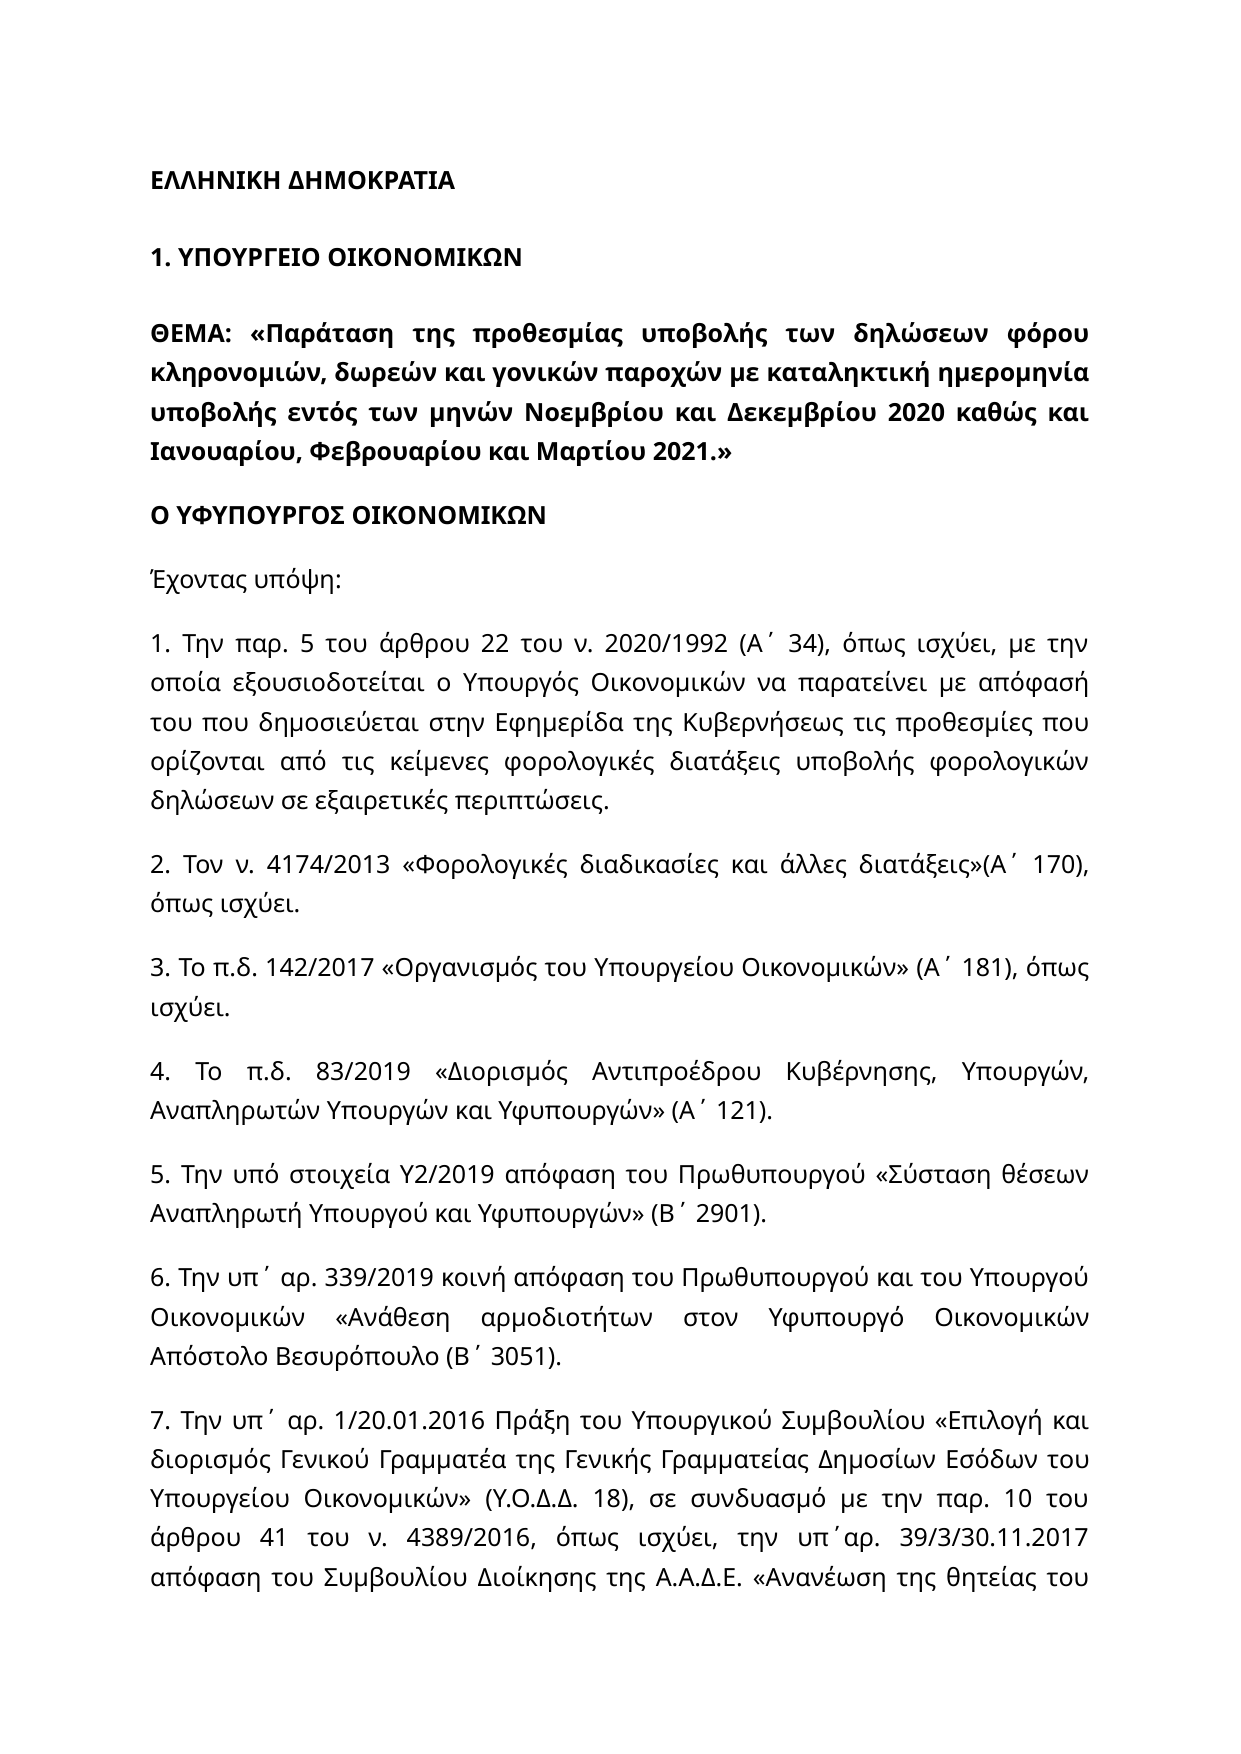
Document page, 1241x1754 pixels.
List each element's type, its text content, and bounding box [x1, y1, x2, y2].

text 1. Την παρ. 5 του άρθρου 22 του ν. 2020/1992 (Α΄ 34), όπως ισχύει, με την οποία εξουσιοδοτείται ο Υπουργός Οικονομικών να παρατείνει με απόφασή του που δημοσιεύεται στην Εφημερίδα της Κυβερνήσεως τις προθεσμίες που ορίζονται από τις κείμενες φορολογικές διατάξεις υποβολής φορολογικών δηλώσεων σε εξαιρετικές περιπτώσεις. [150, 626, 1090, 817]
text 6. Την υπ΄ αρ. 339/2019 κοινή απόφαση του Πρωθυπουργού και του Υπουργού Οικονομικών «Ανάθεση αρμοδιοτήτων στον Υφυπουργό Οικονομικών Απόστολο Βεσυρόπουλο (Β΄ 3051). [150, 1260, 1090, 1372]
text 3. Το π.δ. 142/2017 «Οργανισμός του Υπουργείου Οικονομικών» (Α΄ 181), όπως ισχύει. [150, 950, 1090, 1023]
text ΘΕΜΑ: «Παράταση της προθεσμίας υποβολής των δηλώσεων φόρου κληρονομιών, δωρεών και γονικών παροχών με καταληκτική ημερομηνία υποβολής εντός των μηνών Νοεμβρίου και Δεκεμβρίου 2020 καθώς και Ιανουαρίου, Φεβρουαρίου και Μαρτίου 2021.» [150, 316, 1090, 467]
title 1. ΥΠΟΥΡΓΕΙΟ ΟΙΚΟΝΟΜΙΚΩΝ [150, 239, 1090, 273]
text 7. Την υπ΄ αρ. 1/20.01.2016 Πράξη του Υπουργικού Συμβουλίου «Επιλογή και διορισμός Γενικού Γραμματέα της Γενικής Γραμματείας Δημοσίων Εσόδων του Υπουργείου Οικονομικών» (Υ.Ο.Δ.Δ. 18), σε συνδυασμό με την παρ. 10 του άρθρου 41 του ν. 4389/2016, όπως ισχύει, την υπ΄αρ. 39/3/30.11.2017 απόφαση του Συμβουλίου Διοίκησης της Α.Α.Δ.Ε. «Ανανέωση της θητείας του [150, 1402, 1090, 1593]
title ΕΛΛΗΝΙΚΗ ΔΗΜΟΚΡΑΤΙΑ [150, 162, 1090, 197]
text 4. Το π.δ. 83/2019 «Διορισμός Αντιπροέδρου Κυβέρνησης, Υπουργών, Αναπληρωτών Υπουργών και Υφυπουργών» (Α΄ 121). [150, 1053, 1090, 1127]
text Έχοντας υπόψη: [150, 562, 1090, 596]
text Ο ΥΦΥΠΟΥΡΓΟΣ ΟΙΚΟΝΟΜΙΚΩΝ [150, 497, 1090, 532]
text 5. Την υπό στοιχεία Υ2/2019 απόφαση του Πρωθυπουργού «Σύσταση θέσεων Αναπληρωτή Υπουργού και Υφυπουργών» (Β΄ 2901). [150, 1157, 1090, 1230]
text 2. Τον ν. 4174/2013 «Φορολογικές διαδικασίες και άλλες διατάξεις»(Α΄ 170), όπως ισχύει. [150, 847, 1090, 920]
